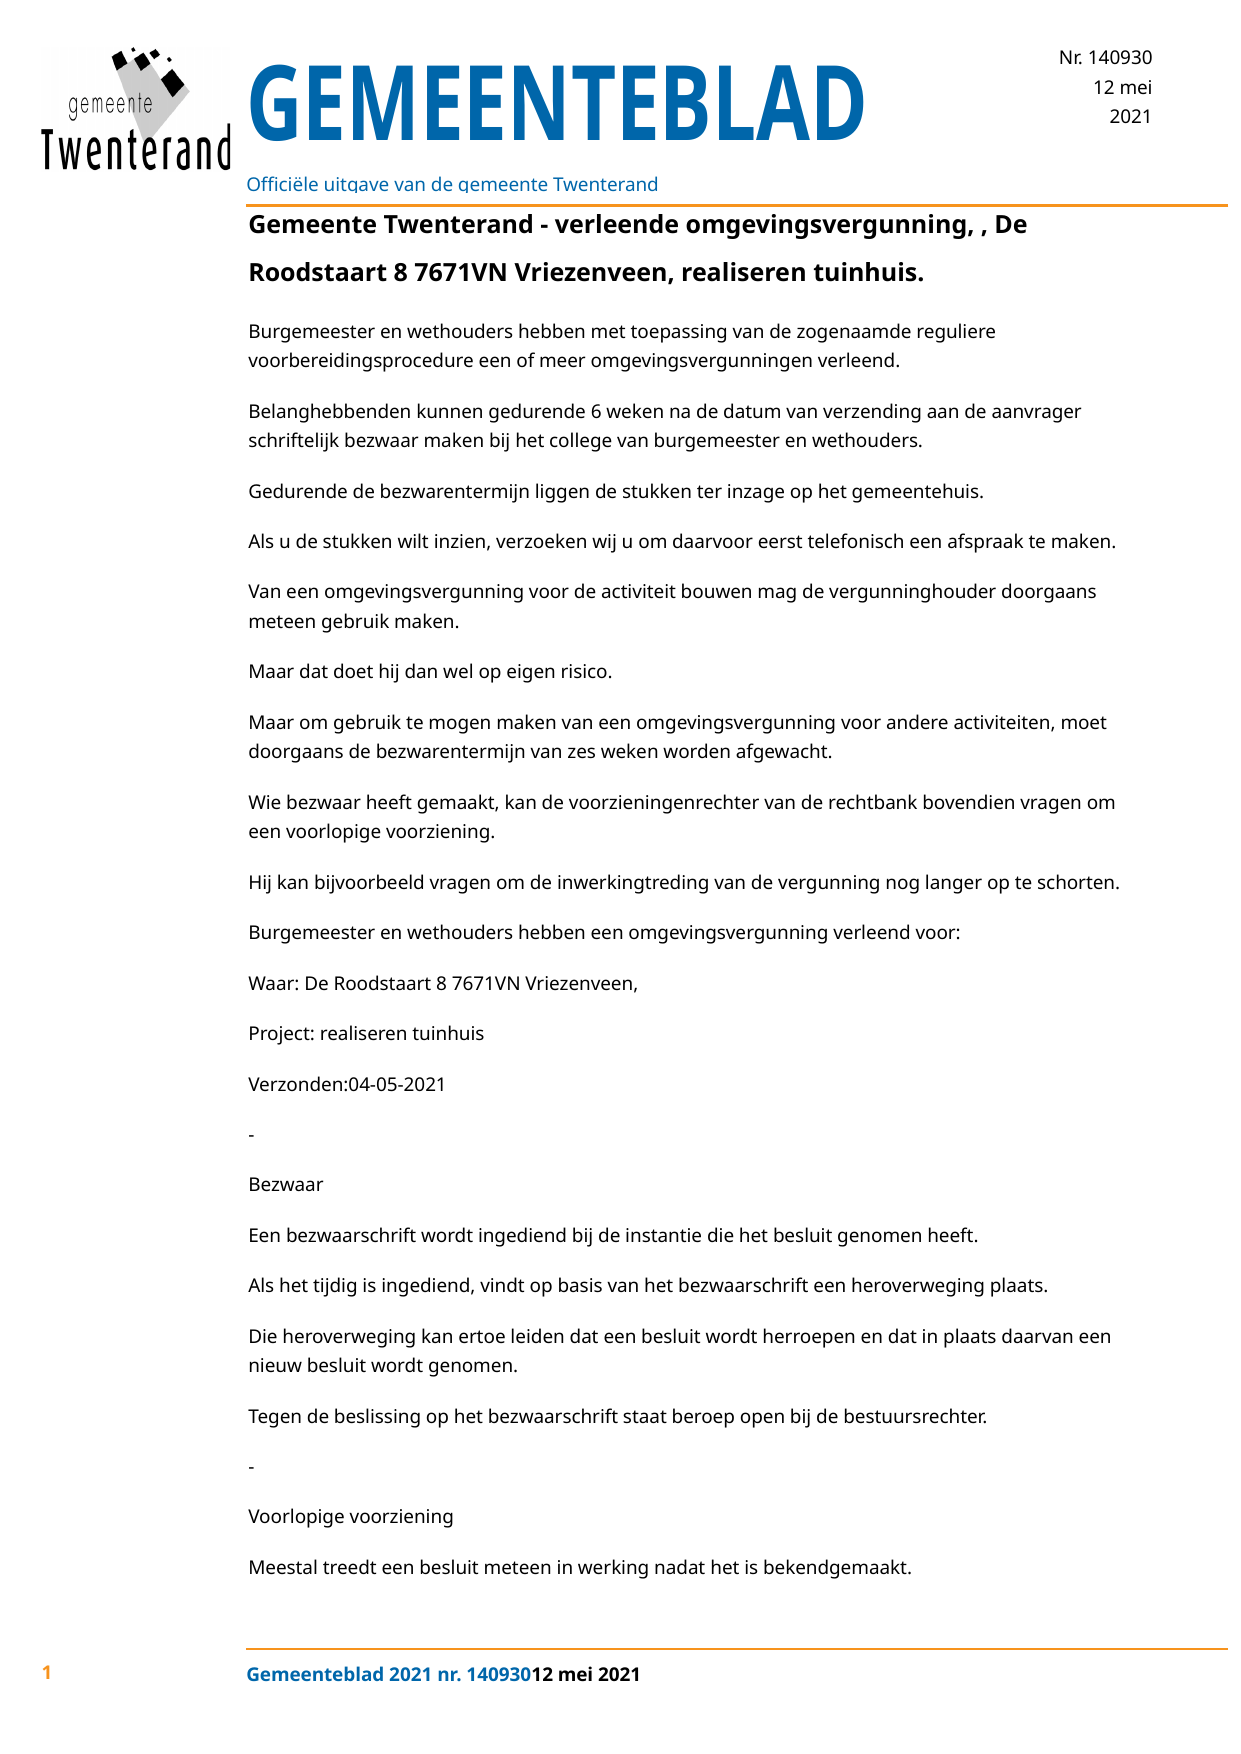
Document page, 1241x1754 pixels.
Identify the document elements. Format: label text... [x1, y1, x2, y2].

text Als het tijdig is ingediend, vindt op basis van het bezwaarschrift een heroverweging plaats. [248, 1272, 1152, 1298]
text Verzonden:04-05-2021 [248, 1071, 1152, 1097]
text Belanghebbenden kunnen gedurende 6 weken na de datum van verzending aan de aanvrager schriftelijk bezwaar maken bij het college van burgemeester en wethouders. [248, 398, 1152, 453]
text Tegen de beslissing op het bezwaarschrift staat beroep open bij de bestuursrechter. [248, 1403, 1152, 1429]
text Gedurende de bezwarentermijn liggen de stukken ter inzage op het gemeentehuis. [248, 478, 1152, 504]
text Die heroverweging kan ertoe leiden dat een besluit wordt herroepen en dat in plaats daarvan een nieuw besluit wordt genomen. [248, 1323, 1152, 1378]
text Burgemeester en wethouders hebben een omgevingsvergunning verleend voor: [248, 919, 1152, 945]
text Bezwaar [248, 1172, 1152, 1197]
text Project: realisere­n tuinhuis [248, 1020, 1152, 1046]
text Maar dat doet hij dan wel op eigen risico. [248, 659, 1152, 684]
text Wie bezwaar heeft gemaakt, kan de voorzieningenrechter van de rechtbank bovendien vragen om een voorlopige voorziening. [248, 789, 1152, 844]
text Burgemeester en wethouders hebben met toepassing van de zogenaamde reguliere voorbereidingsprocedure een of meer omgevingsvergunningen verleend. [248, 318, 1152, 373]
text Als u de stukken wilt inzien, verzoeken wij u om daarvoor eerst telefonisch een afspraak te maken. [248, 528, 1152, 554]
text Meestal treedt een besluit meteen in werking nadat het is bekendgemaakt. [248, 1554, 1152, 1580]
text Maar om gebruik te mogen maken van een omgevingsvergunning voor andere activiteiten, moet doorgaans de bezwarentermijn van zes weken worden afgewacht. [248, 709, 1152, 764]
text Van een omgevingsvergunning voor de activiteit bouwen mag de vergunninghouder doorgaans meteen gebruik maken. [248, 579, 1152, 634]
text Gemeente Twenterand - verleende omgevingsvergunning, , De Roodstaart 8 7671VN Vriezenveen, realisere­n tuinhuis. [248, 207, 1152, 288]
text Hij kan bijvoorbeeld vragen om de inwerkingtreding van de vergunning nog langer op te schorten. [248, 869, 1152, 895]
text Waar: De Roodstaart 8 7671VN Vriezenveen, [248, 970, 1152, 996]
text Een bezwaarschrift wordt ingediend bij de instantie die het besluit genomen heeft. [248, 1222, 1152, 1248]
text - [248, 1453, 1152, 1479]
text - [248, 1121, 1152, 1147]
picture [41, 47, 231, 172]
text Voorlopige voorziening [248, 1504, 1152, 1529]
